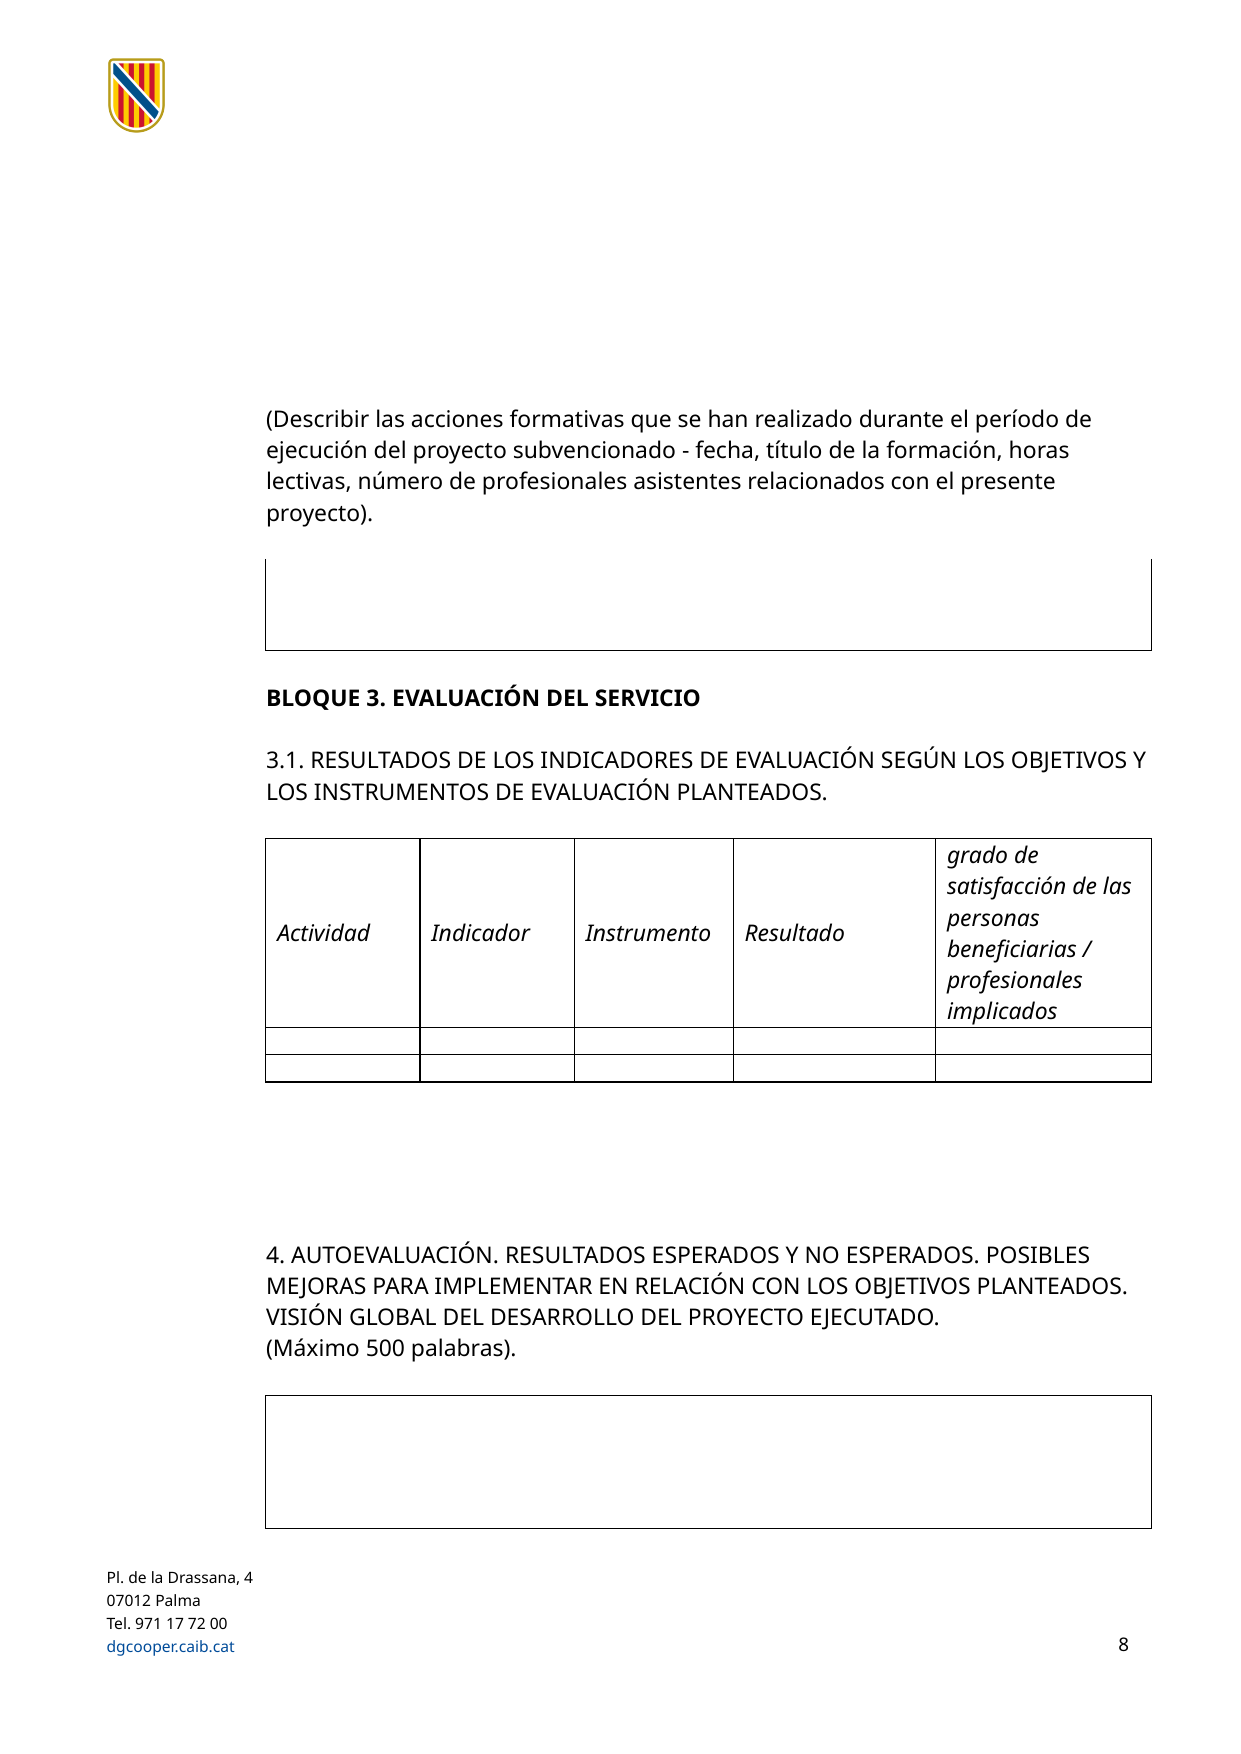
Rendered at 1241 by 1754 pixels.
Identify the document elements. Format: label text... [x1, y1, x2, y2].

table_cell [421, 1055, 574, 1081]
table_cell [421, 1028, 574, 1054]
table_cell [266, 1028, 419, 1054]
table_header [266, 1396, 1151, 1528]
text BLOQUE 3. EVALUACIÓN DEL SERVICIO [266, 682, 1152, 713]
table_cell [734, 1028, 935, 1054]
table_header Instrumento [575, 839, 733, 1027]
table_cell [575, 1055, 733, 1081]
table_header Indicador [421, 839, 574, 1027]
table_cell [575, 1028, 733, 1054]
text (Describir las acciones formativas que se han realizado durante el período de ejecución del proyecto subvencionado - fecha, título de la formación, horas lectivas, número de profesionales asistentes relacionados con el presente proyecto). [266, 403, 1152, 528]
table_header Actividad [266, 839, 419, 1027]
text 4. AUTOEVALUACIÓN. RESULTADOS ESPERADOS Y NO ESPERADOS. POSIBLES MEJORAS PARA IMPLEMENTAR EN RELACIÓN CON LOS OBJETIVOS PLANTEADOS. VISIÓN GLOBAL DEL DESARROLLO DEL PROYECTO EJECUTADO. (Máximo 500 palabras). [266, 1239, 1152, 1364]
text 3.1. RESULTADOS DE LOS INDICADORES DE EVALUACIÓN SEGÚN LOS OBJETIVOS Y LOS INSTRUMENTOS DE EVALUACIÓN PLANTEADOS. [266, 744, 1152, 807]
table_header grado de satisfacción de las personas beneficiarias / profesionales implicados [936, 839, 1151, 1027]
table_cell [936, 1055, 1151, 1081]
table_header Resultado [734, 839, 935, 1027]
picture [90, 30, 183, 161]
table_cell [936, 1028, 1151, 1054]
table_cell [734, 1055, 935, 1081]
table_cell [266, 1055, 419, 1081]
table_header [266, 559, 1151, 649]
